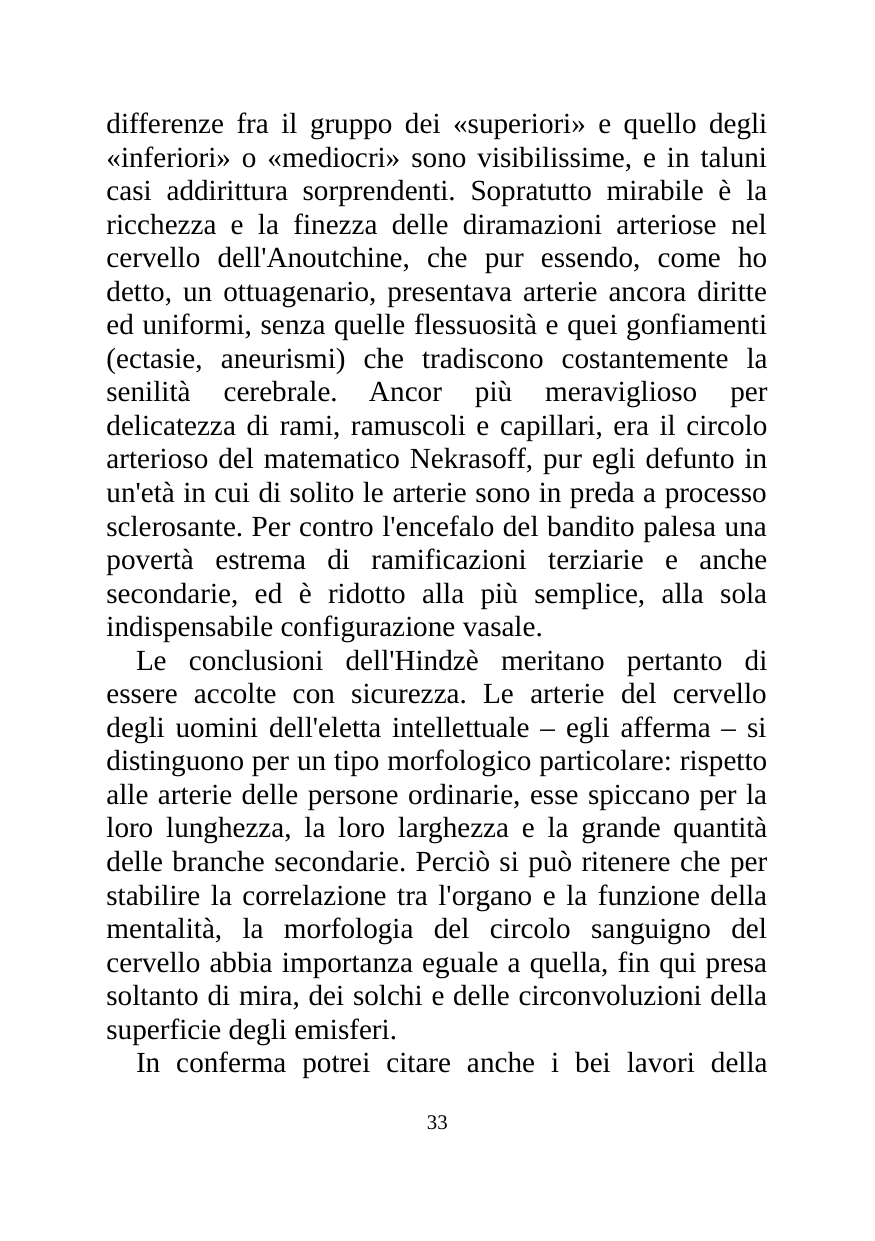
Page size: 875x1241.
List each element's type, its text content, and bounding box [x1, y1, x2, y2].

text Le conclusioni dell'Hindzè meritano pertanto di essere accolte con sicurezza. Le arterie del cervello degli uomini dell'eletta intellettuale – egli afferma – si distinguono per un tipo morfologico particolare: rispetto alle arterie delle persone ordinarie, esse spiccano per la loro lunghezza, la loro larghezza e la grande quantità delle branche secondarie. Perciò si può ritenere che per stabilire la correlazione tra l'organo e la funzione della mentalità, la morfologia del circolo sanguigno del cervello abbia importanza eguale a quella, fin qui presa soltanto di mira, dei solchi e delle circonvoluzioni della superficie degli emisferi. [106, 643, 768, 1045]
text In conferma potrei citare anche i bei lavori della [106, 1045, 768, 1079]
text differenze fra il gruppo dei «superiori» e quello degli «inferiori» o «mediocri» sono visibilissime, e in taluni casi addirittura sorprendenti. Sopratutto mirabile è la ricchezza e la finezza delle diramazioni arteriose nel cervello dell'Anoutchine, che pur essendo, come ho detto, un ottuagenario, presentava arterie ancora diritte ed uniformi, senza quelle flessuosità e quei gonfiamenti (ectasie, aneurismi) che tradiscono costantemente la senilità cerebrale. Ancor più meraviglioso per delicatezza di rami, ramuscoli e capillari, era il circolo arterioso del matematico Nekrasoff, pur egli defunto in un'età in cui di solito le arterie sono in preda a processo sclerosante. Per contro l'encefalo del bandito palesa una povertà estrema di ramificazioni terziarie e anche secondarie, ed è ridotto alla più semplice, alla sola indispensabile configurazione vasale. [106, 106, 768, 643]
